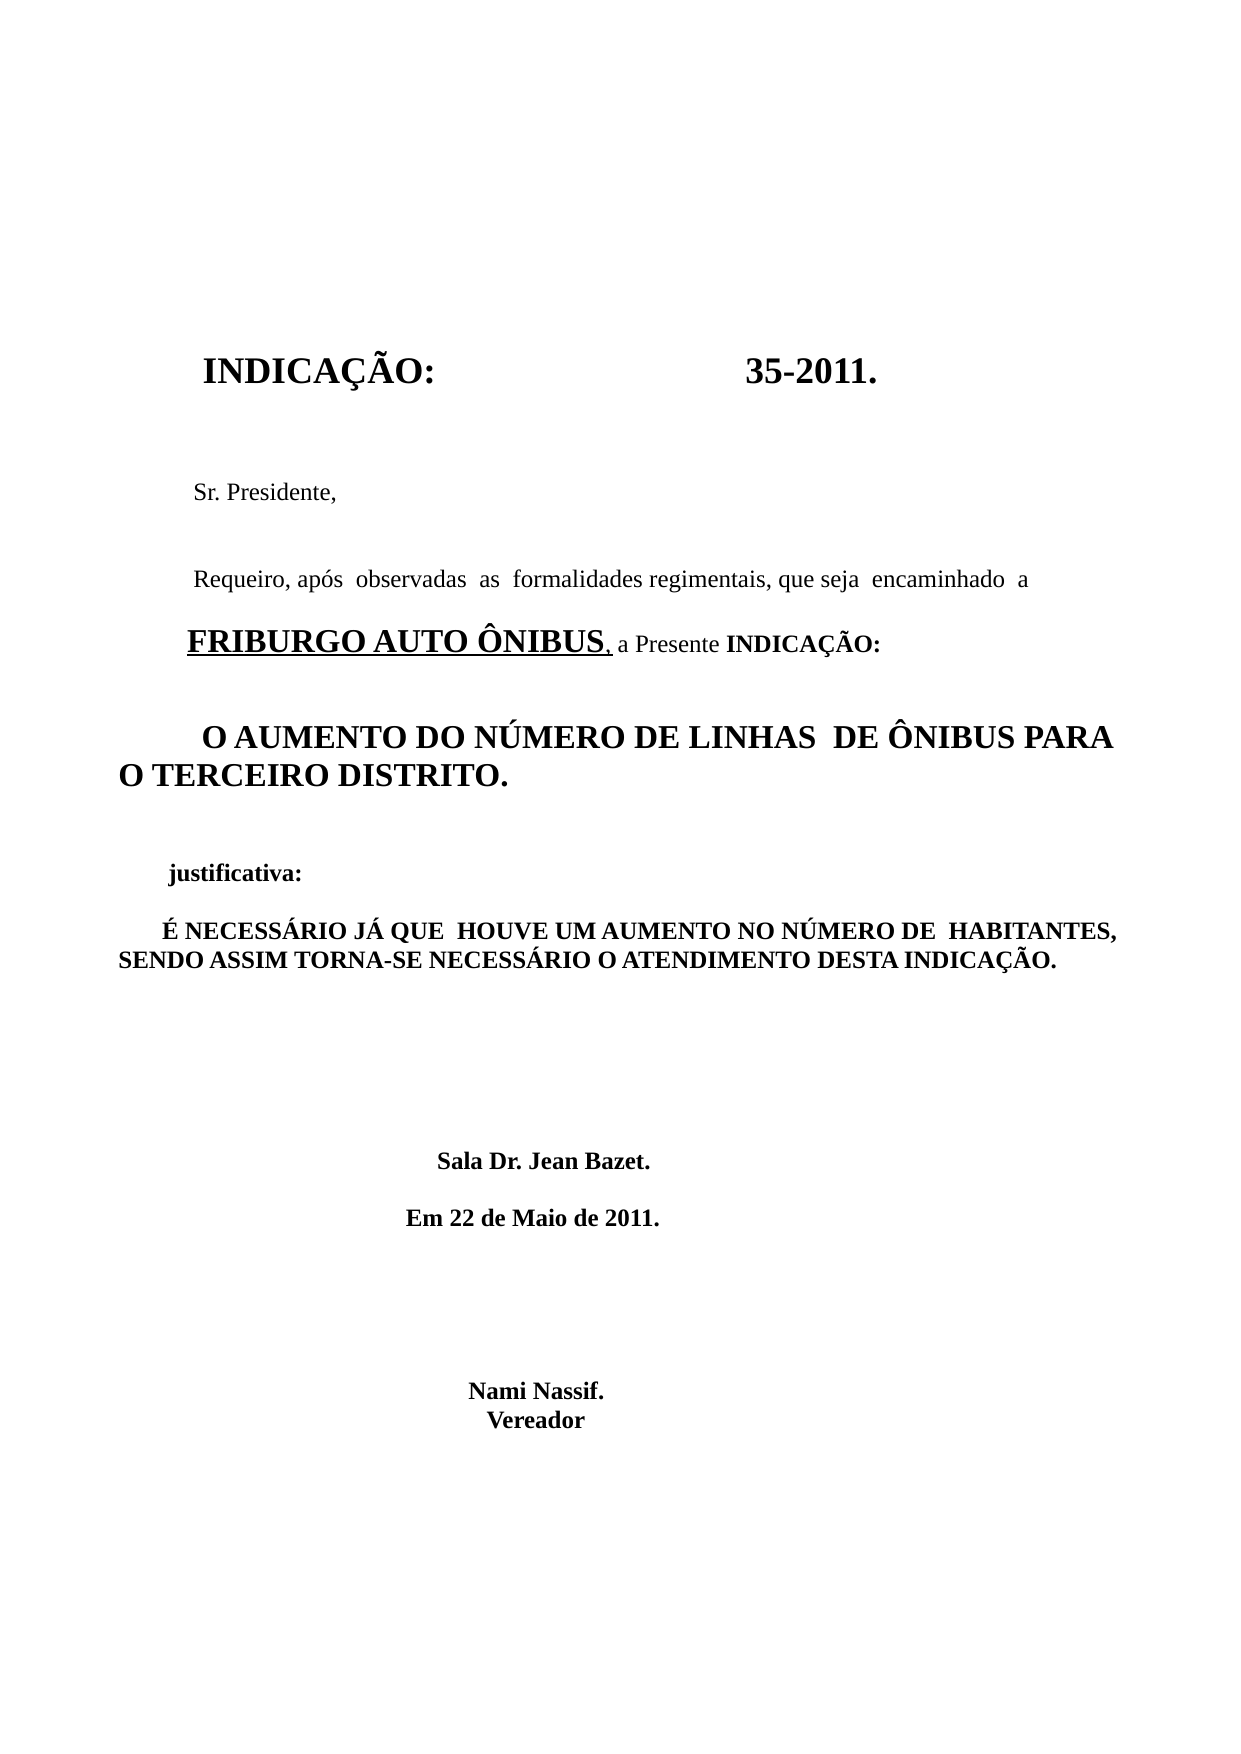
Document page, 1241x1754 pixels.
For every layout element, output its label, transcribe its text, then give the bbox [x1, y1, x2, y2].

text O AUMENTO DO NÚMERO DE LINHAS DE ÔNIBUS PARA O TERCEIRO DISTRITO. [118, 717, 1122, 794]
text Nami Nassif. [118, 1376, 1122, 1405]
text É NECESSÁRIO JÁ QUE HOUVE UM AUMENTO NO NÚMERO DE HABITANTES, SENDO ASSIM TORNA-SE NECESSÁRIO O ATENDIMENTO DESTA INDICAÇÃO. [118, 916, 1122, 973]
text justificativa: [118, 858, 1122, 887]
text Sr. Presidente, [118, 477, 1122, 506]
text Em 22 de Maio de 2011. [118, 1203, 1122, 1232]
text FRIBURGO AUTO ÔNIBUS, a Presente INDICAÇÃO: [118, 621, 1122, 659]
text INDICAÇÃO: 35-2011. [118, 348, 1122, 391]
text Requeiro, após observadas as formalidades regimentais, que seja encaminhado a [118, 564, 1122, 592]
text Vereador [118, 1405, 1122, 1433]
text Sala Dr. Jean Bazet. [118, 1146, 1122, 1175]
